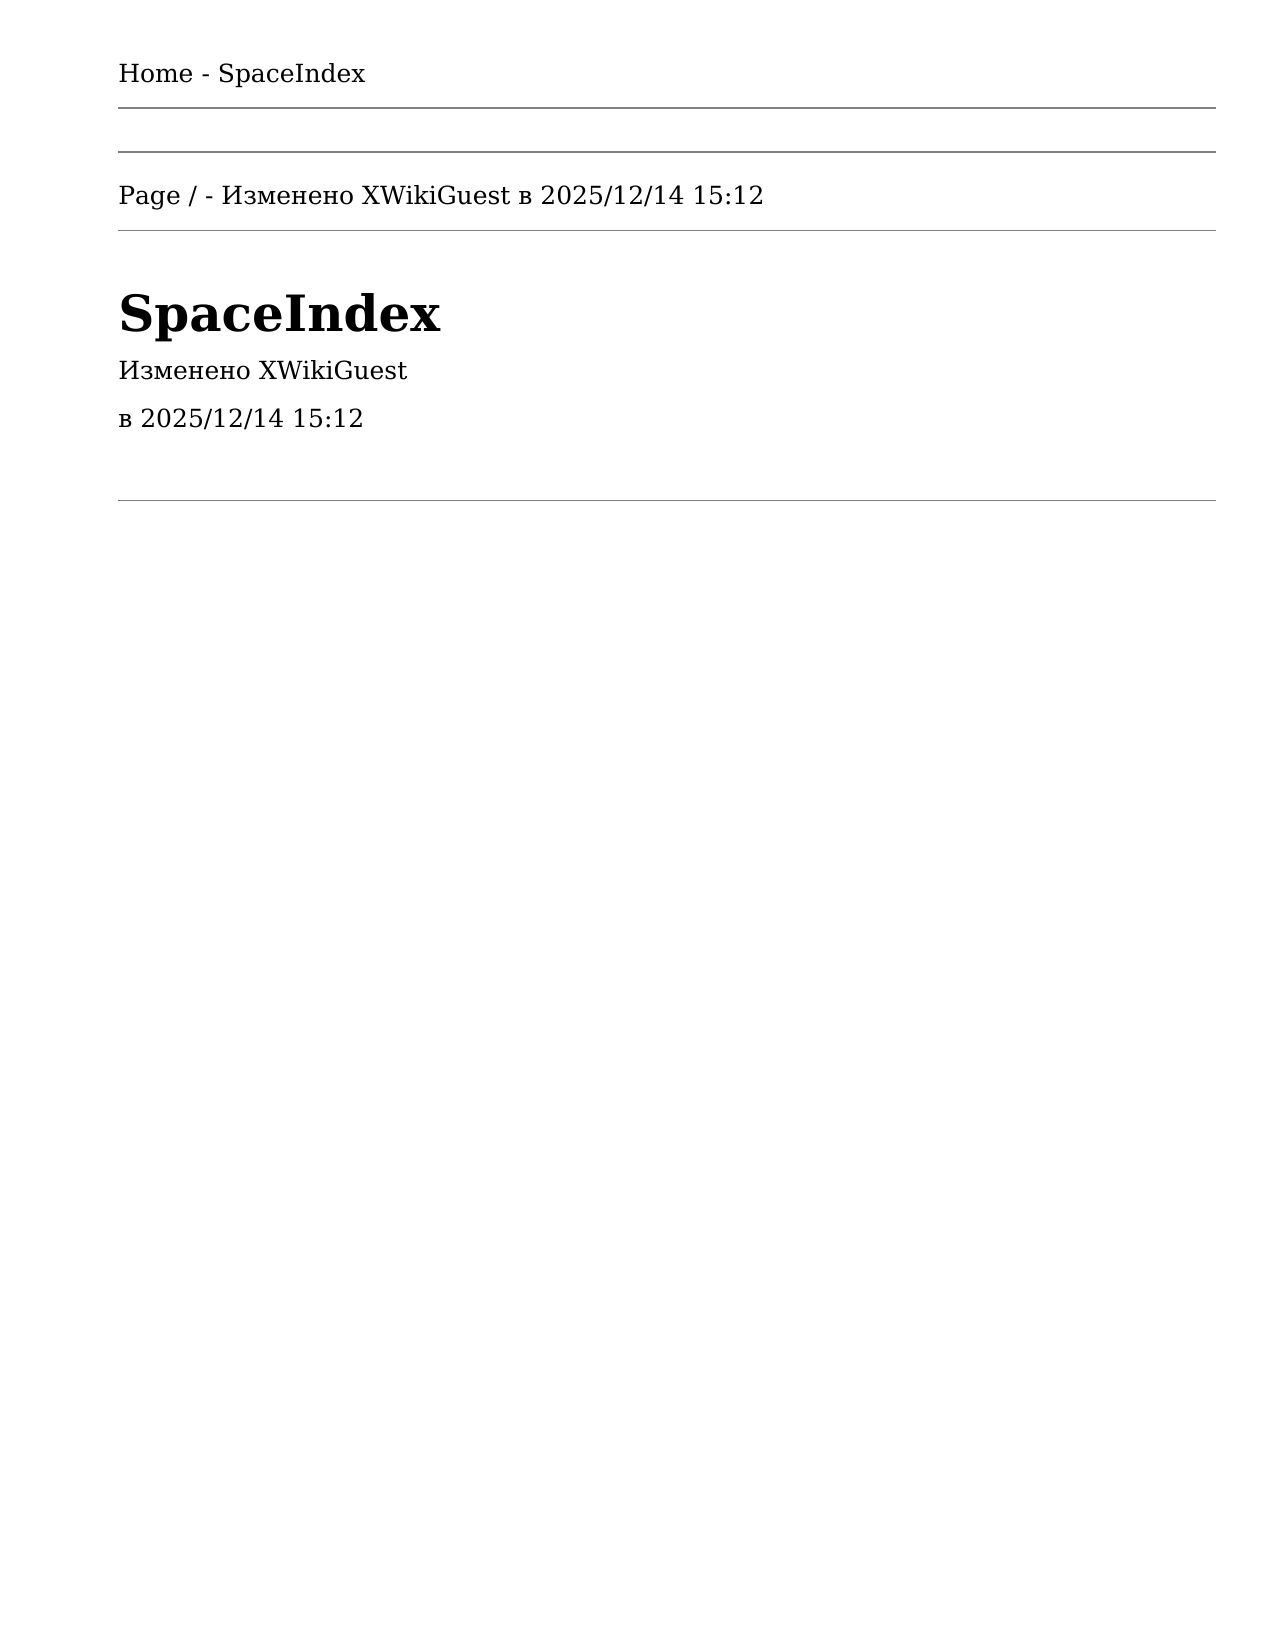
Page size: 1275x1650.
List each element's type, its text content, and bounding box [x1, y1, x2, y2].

subtitle SpaceIndex [118, 284, 1216, 343]
text Изменено XWikiGuest [118, 356, 1216, 385]
text Page / - Изменено XWikiGuest в 2025/12/14 15:12 [118, 182, 1216, 211]
text Home - SpaceIndex [118, 59, 1216, 88]
text в 2025/12/14 15:12 [118, 404, 1216, 433]
